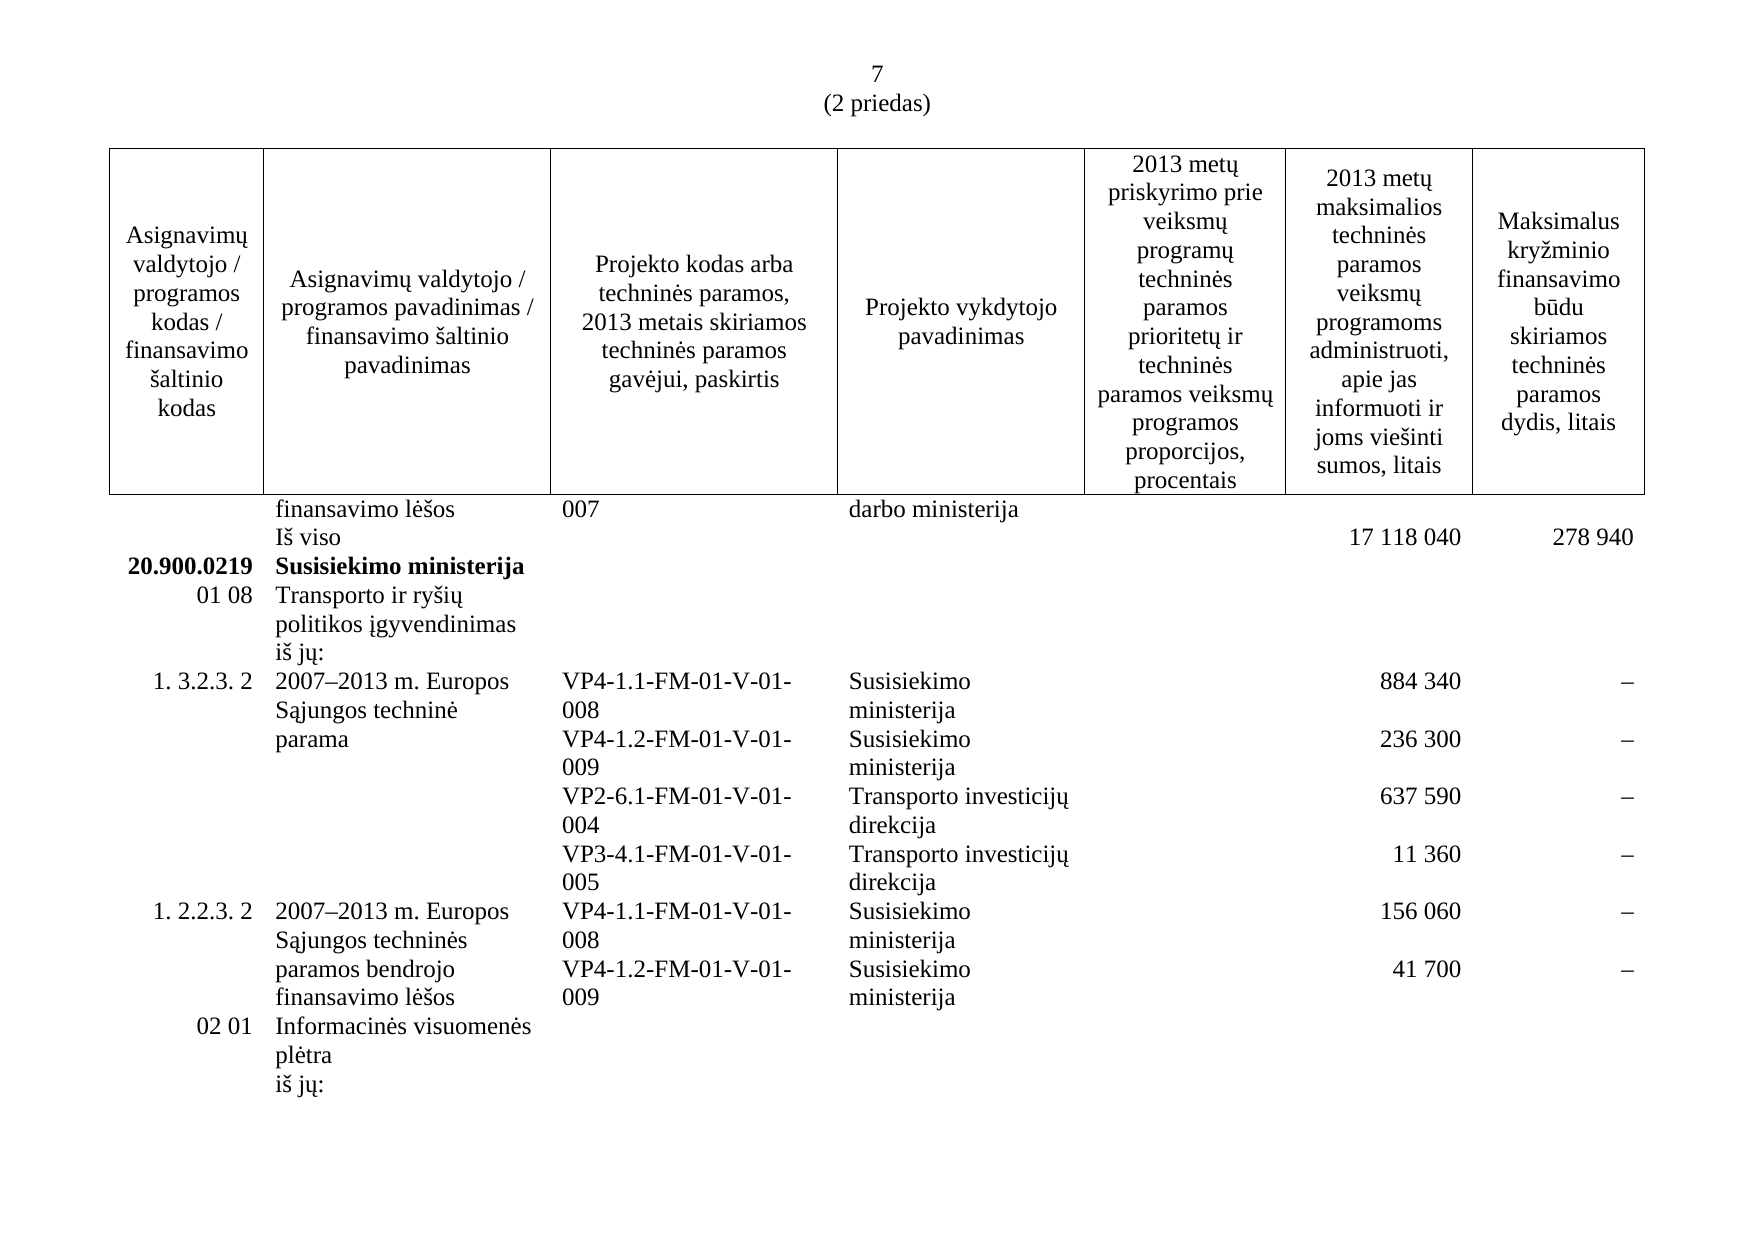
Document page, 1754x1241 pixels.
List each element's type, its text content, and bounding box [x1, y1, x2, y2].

table_header Maksimalus kryžminio finansavimo būdu skiriamos techninės paramos dydis, litais [1473, 149, 1644, 494]
table_cell [109, 724, 264, 781]
table_cell [1085, 896, 1286, 954]
table_cell Susisiekimo ministerija [264, 551, 551, 580]
table_cell iš jų: [264, 1069, 551, 1097]
table_cell [1085, 666, 1286, 724]
table_cell Susisiekimo ministerija [838, 954, 1085, 1011]
table_cell VP3-4.1-FM-01-V-01-005 [551, 839, 837, 896]
table_cell – [1472, 896, 1645, 954]
table_cell Transporto ir ryšių politikos įgyvendinimas [264, 580, 551, 637]
table_cell [1085, 638, 1286, 666]
table_header 2013 metų priskyrimo prie veiksmų programų techninės paramos prioritetų ir techninės paramos veiksmų programos proporcijos, procentais [1085, 149, 1285, 494]
table_cell [1085, 1011, 1286, 1069]
table_header Projekto vykdytojo pavadinimas [838, 149, 1084, 494]
table_cell 41 700 [1286, 954, 1472, 1011]
table_cell [838, 1069, 1085, 1097]
table_cell [1085, 523, 1286, 551]
table_cell 278 940 [1472, 523, 1645, 551]
table_cell [1286, 1069, 1472, 1097]
table_cell [1472, 495, 1645, 522]
table_cell finansavimo lėšos [264, 495, 551, 522]
table_cell [109, 781, 264, 839]
table_cell – [1472, 954, 1645, 1011]
table_cell [838, 551, 1085, 580]
table_header 2013 metų maksimalios techninės paramos veiksmų programoms administruoti, apie jas informuoti ir joms viešinti sumos, litais [1286, 149, 1472, 494]
table_cell [551, 551, 837, 580]
table_cell Transporto investicijų direkcija [838, 781, 1085, 839]
table_cell 156 060 [1286, 896, 1472, 954]
table_cell [109, 954, 264, 1011]
table_cell [551, 638, 837, 666]
table_cell – [1472, 781, 1645, 839]
table_cell [1085, 1069, 1286, 1097]
table_cell [551, 1011, 837, 1069]
table_cell [1286, 638, 1472, 666]
table_cell [551, 1069, 837, 1097]
table_cell – [1472, 666, 1645, 724]
table_cell [1085, 551, 1286, 580]
table_cell Susisiekimo ministerija [838, 666, 1085, 724]
table_cell [264, 781, 551, 839]
table_header Projekto kodas arba techninės paramos, 2013 metais skiriamos techninės paramos gavėjui, paskirtis [551, 149, 837, 494]
table_cell 20.900.0219 [109, 551, 264, 580]
table_cell [838, 1011, 1085, 1069]
table_cell 2007–2013 m. Europos Sąjungos techninės paramos bendrojo finansavimo lėšos [264, 896, 551, 1011]
table_cell – [1472, 839, 1645, 896]
table_cell 01 08 [109, 580, 264, 637]
table_cell [551, 523, 837, 551]
table_cell 1. 3.2.3. 2 [109, 666, 264, 724]
table_cell [264, 839, 551, 896]
table_cell [1472, 580, 1645, 637]
table_cell [1286, 495, 1472, 522]
table_cell Iš viso [264, 523, 551, 551]
table_cell [838, 580, 1085, 637]
table_cell [1472, 638, 1645, 666]
table_cell iš jų: [264, 638, 551, 666]
table_cell [1085, 954, 1286, 1011]
table_cell [1286, 1011, 1472, 1069]
table_cell [1085, 781, 1286, 839]
table_cell [551, 580, 837, 637]
table_cell [838, 523, 1085, 551]
table_cell Susisiekimo ministerija [838, 896, 1085, 954]
table_cell Informacinės visuomenės plėtra [264, 1011, 551, 1069]
table_cell 637 590 [1286, 781, 1472, 839]
table_cell [1085, 580, 1286, 637]
table_cell 17 118 040 [1286, 523, 1472, 551]
table_header Asignavimų valdytojo / programos pavadinimas / finansavimo šaltinio pavadinimas [264, 149, 550, 494]
table_cell 884 340 [1286, 666, 1472, 724]
table_cell [1085, 495, 1286, 522]
table_cell 2007–2013 m. Europos Sąjungos techninė parama [264, 666, 551, 781]
table_cell [109, 523, 264, 551]
table_cell 1. 2.2.3. 2 [109, 896, 264, 954]
table_cell [838, 638, 1085, 666]
table_cell VP4-1.2-FM-01-V-01-009 [551, 954, 837, 1011]
table_header Asignavimų valdytojo / programos kodas / finansavimo šaltinio kodas [110, 149, 263, 494]
table_cell [1085, 839, 1286, 896]
table_cell [109, 839, 264, 896]
table_cell – [1472, 724, 1645, 781]
table_cell 02 01 [109, 1011, 264, 1069]
table_cell Susisiekimo ministerija [838, 724, 1085, 781]
table_cell [1472, 1011, 1645, 1069]
table_cell [109, 495, 264, 522]
table_cell [109, 638, 264, 666]
table_cell VP4-1.1-FM-01-V-01-008 [551, 666, 837, 724]
table_cell Transporto investicijų direkcija [838, 839, 1085, 896]
table_cell darbo ministerija [838, 495, 1085, 522]
table_cell VP4-1.1-FM-01-V-01-008 [551, 896, 837, 954]
table_cell [1085, 724, 1286, 781]
table_cell [1472, 1069, 1645, 1097]
table_cell 007 [551, 495, 837, 522]
table_cell VP2-6.1-FM-01-V-01-004 [551, 781, 837, 839]
table_cell 11 360 [1286, 839, 1472, 896]
table_cell [1472, 551, 1645, 580]
table_cell VP4-1.2-FM-01-V-01-009 [551, 724, 837, 781]
table_cell [1286, 551, 1472, 580]
table_cell [1286, 580, 1472, 637]
table_cell [109, 1069, 264, 1097]
table_cell 236 300 [1286, 724, 1472, 781]
